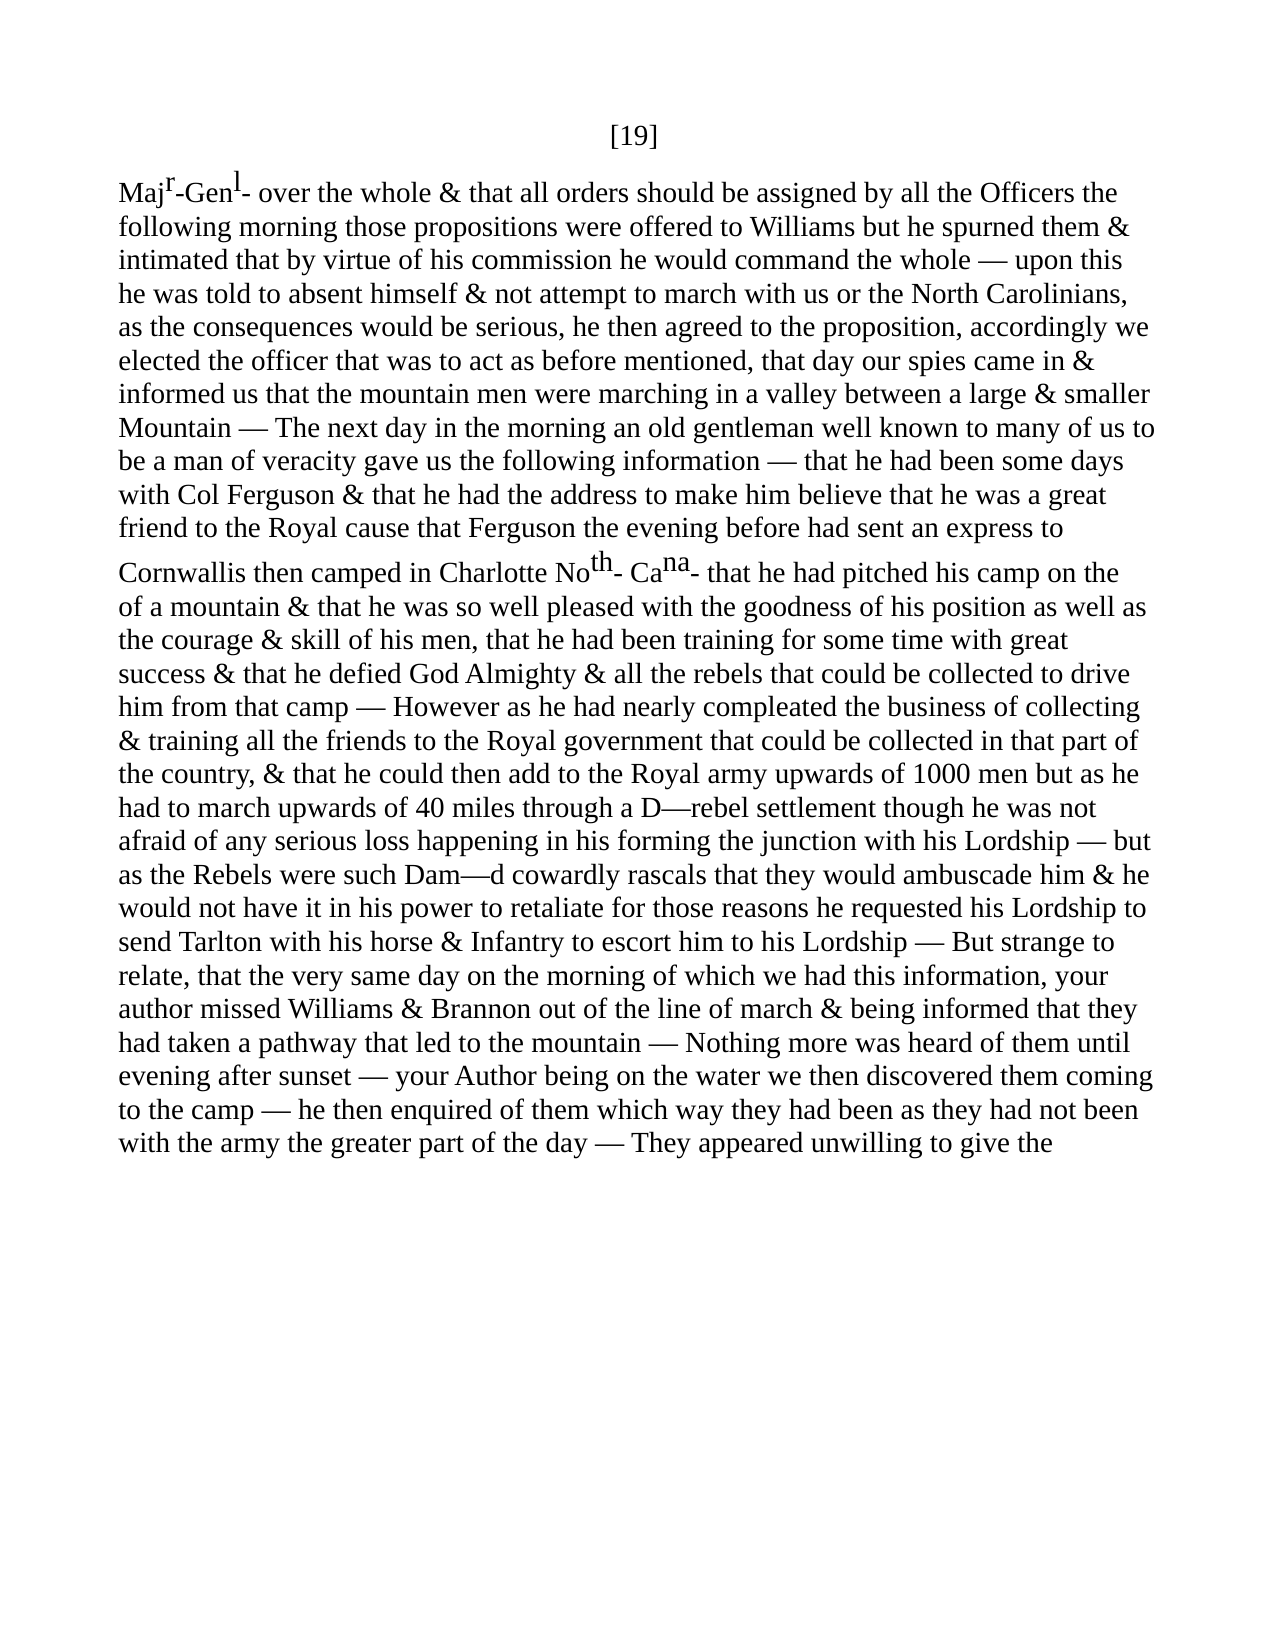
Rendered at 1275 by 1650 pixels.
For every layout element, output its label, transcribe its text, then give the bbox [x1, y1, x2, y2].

text [19] [118, 118, 1157, 152]
text Majr-Genl- over the whole & that all orders should be assigned by all the Officers the following morning those propositions were offered to Williams but he spurned them & intimated that by virtue of his commission he would command the whole — upon this he was told to absent himself & not attempt to march with us or the North Carolinians, as the consequences would be serious, he then agreed to the proposition, accordingly we elected the officer that was to act as before mentioned, that day our spies came in & informed us that the mountain men were marching in a valley between a large & smaller Mountain — The next day in the morning an old gentleman well known to many of us to be a man of veracity gave us the following information — that he had been some days with Col Ferguson & that he had the address to make him believe that he was a great friend to the Royal cause that Ferguson the evening before had sent an express to Cornwallis then camped in Charlotte Noth- Cana- that he had pitched his camp on the of a mountain & that he was so well pleased with the goodness of his position as well as the courage & skill of his men, that he had been training for some time with great success & that he defied God Almighty & all the rebels that could be collected to drive him from that camp — However as he had nearly compleated the business of collecting & training all the friends to the Royal government that could be collected in that part of the country, & that he could then add to the Royal army upwards of 1000 men but as he had to march upwards of 40 miles through a D—rebel settlement though he was not afraid of any serious loss happening in his forming the junction with his Lordship — but as the Rebels were such Dam—d cowardly rascals that they would ambuscade him & he would not have it in his power to retaliate for those reasons he requested his Lordship to send Tarlton with his horse & Infantry to escort him to his Lordship — But strange to relate, that the very same day on the morning of which we had this information, your author missed Williams & Brannon out of the line of march & being informed that they had taken a pathway that led to the mountain — Nothing more was heard of them until evening after sunset — your Author being on the water we then discovered them coming to the camp — he then enquired of them which way they had been as they had not been with the army the greater part of the day — They appeared unwilling to give the [118, 164, 1157, 1159]
